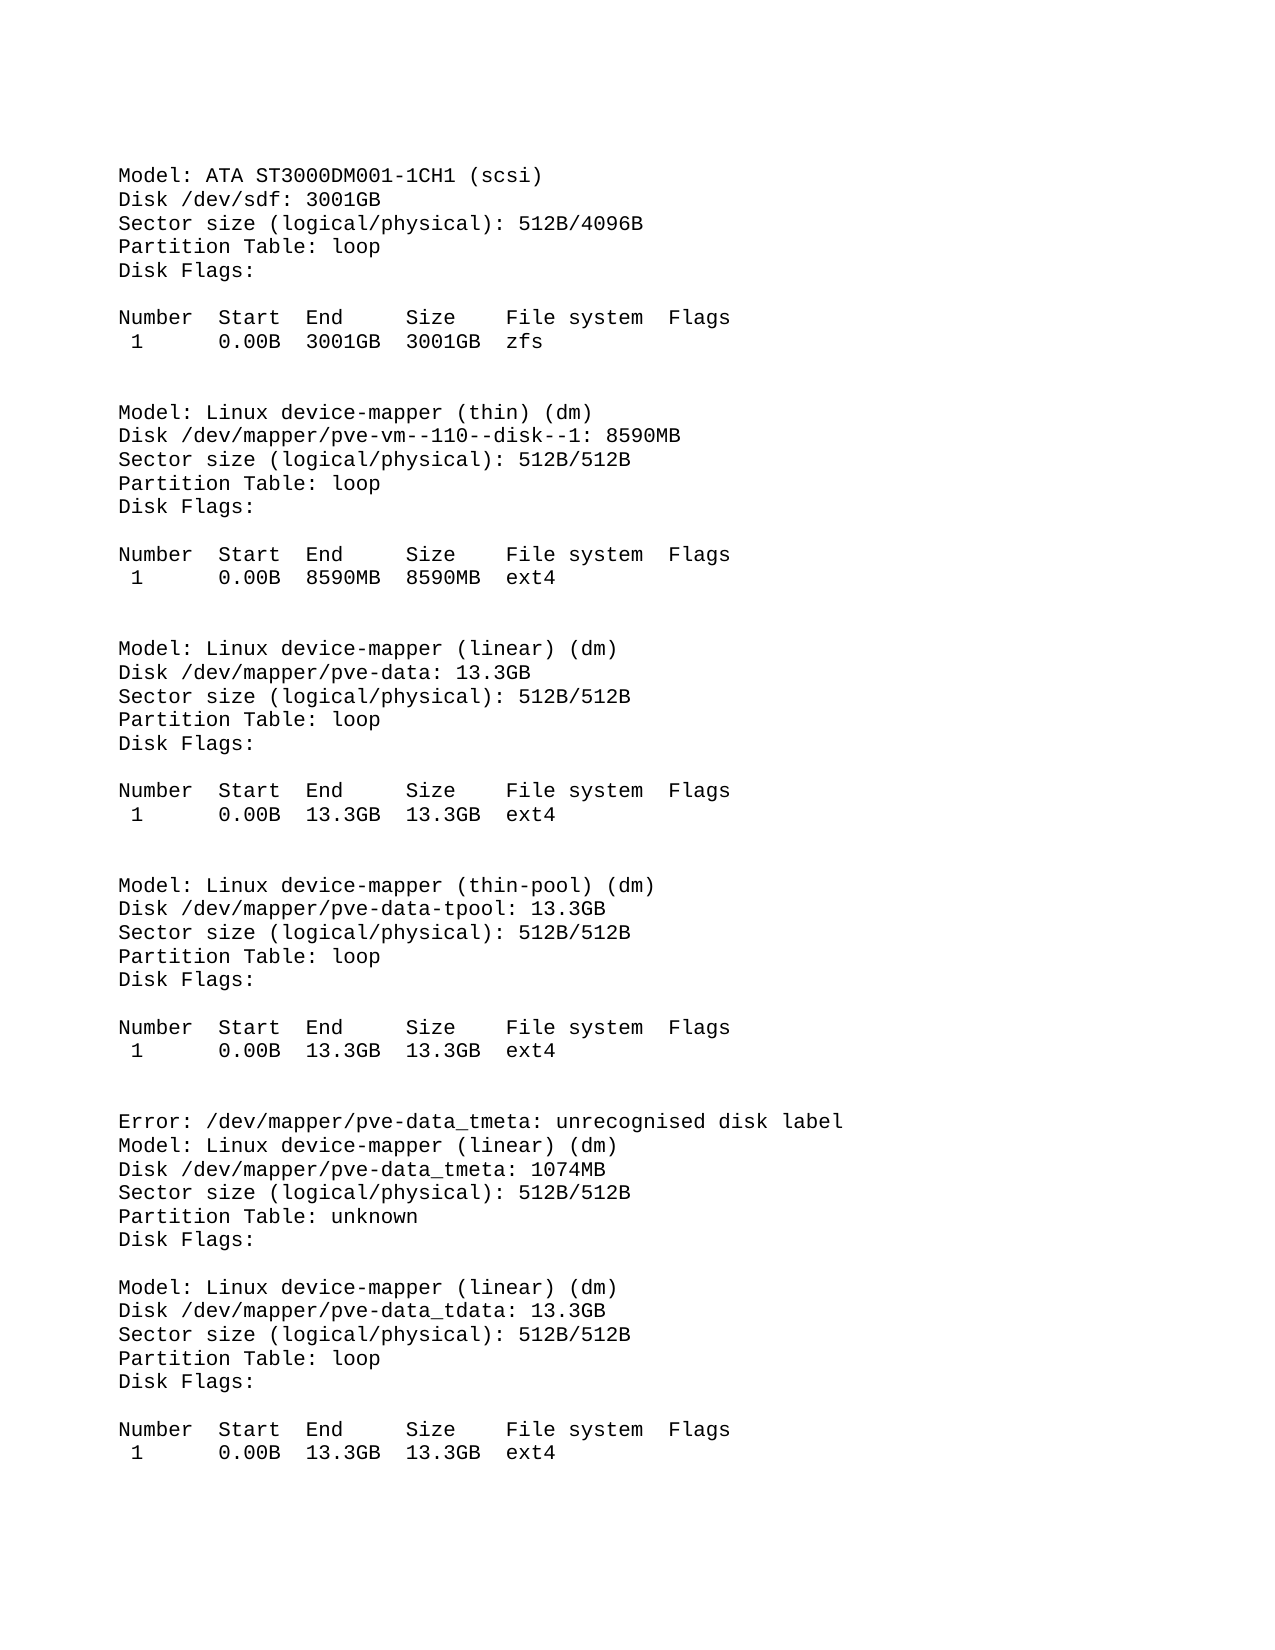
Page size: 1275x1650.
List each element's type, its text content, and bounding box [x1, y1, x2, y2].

text Model: Linux device-mapper (linear) (dm) [118, 1135, 1157, 1158]
text Disk /dev/mapper/pve-data_tdata: 13.3GB [118, 1300, 1157, 1324]
text Disk /dev/mapper/pve-data_tmeta: 1074MB [118, 1158, 1157, 1182]
text Model: Linux device-mapper (linear) (dm) [118, 1277, 1157, 1300]
text Disk Flags: [118, 260, 1157, 284]
text Partition Table: loop [118, 946, 1157, 969]
text 1 0.00B 13.3GB 13.3GB ext4 [118, 804, 1157, 827]
text Sector size (logical/physical): 512B/512B [118, 922, 1157, 946]
text Disk Flags: [118, 1229, 1157, 1253]
text Sector size (logical/physical): 512B/512B [118, 449, 1157, 473]
text Model: ATA ST3000DM001-1CH1 (scsi) [118, 165, 1157, 189]
text 1 0.00B 8590MB 8590MB ext4 [118, 567, 1157, 591]
text Sector size (logical/physical): 512B/512B [118, 1182, 1157, 1206]
text Disk Flags: [118, 969, 1157, 993]
text 1 0.00B 13.3GB 13.3GB ext4 [118, 1040, 1157, 1064]
text 1 0.00B 3001GB 3001GB zfs [118, 331, 1157, 354]
text Partition Table: loop [118, 709, 1157, 733]
text Sector size (logical/physical): 512B/512B [118, 1324, 1157, 1348]
text Disk Flags: [118, 1371, 1157, 1395]
text Model: Linux device-mapper (thin-pool) (dm) [118, 875, 1157, 898]
text Number Start End Size File system Flags [118, 780, 1157, 804]
text Number Start End Size File system Flags [118, 1017, 1157, 1040]
text Number Start End Size File system Flags [118, 307, 1157, 331]
text Disk /dev/mapper/pve-data: 13.3GB [118, 662, 1157, 686]
text Partition Table: loop [118, 473, 1157, 496]
text Sector size (logical/physical): 512B/512B [118, 686, 1157, 709]
text Disk /dev/mapper/pve-data-tpool: 13.3GB [118, 898, 1157, 922]
text Disk /dev/mapper/pve-vm--110--disk--1: 8590MB [118, 426, 1157, 449]
text Partition Table: loop [118, 1348, 1157, 1371]
text Disk Flags: [118, 733, 1157, 757]
text 1 0.00B 13.3GB 13.3GB ext4 [118, 1442, 1157, 1466]
text Error: /dev/mapper/pve-data_tmeta: unrecognised disk label [118, 1111, 1157, 1135]
text Sector size (logical/physical): 512B/4096B [118, 213, 1157, 236]
text Number Start End Size File system Flags [118, 544, 1157, 567]
text Model: Linux device-mapper (thin) (dm) [118, 402, 1157, 426]
text Model: Linux device-mapper (linear) (dm) [118, 638, 1157, 662]
text Partition Table: loop [118, 236, 1157, 260]
text Disk /dev/sdf: 3001GB [118, 189, 1157, 213]
text Disk Flags: [118, 496, 1157, 520]
text Partition Table: unknown [118, 1206, 1157, 1229]
text Number Start End Size File system Flags [118, 1419, 1157, 1442]
